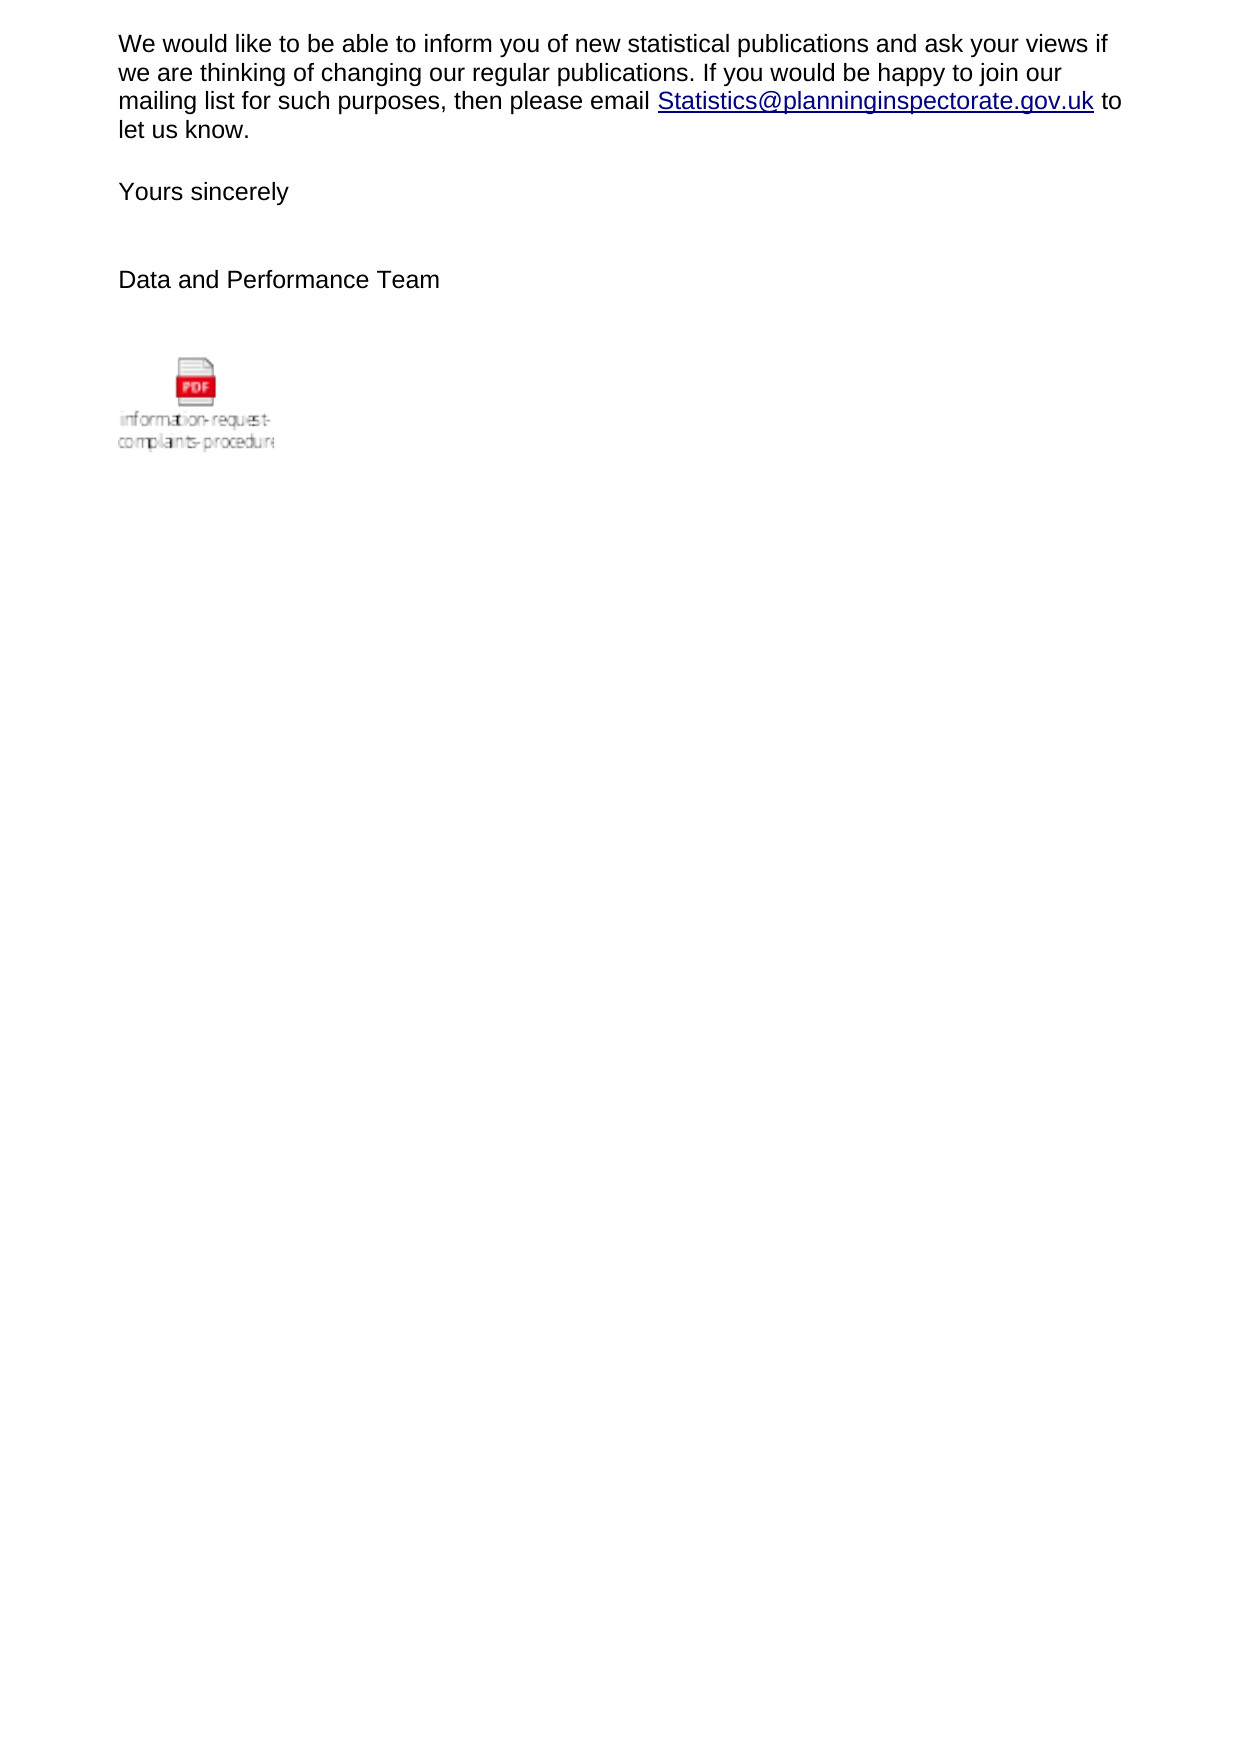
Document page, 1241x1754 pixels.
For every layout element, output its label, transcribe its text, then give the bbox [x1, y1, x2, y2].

text Yours sincerely [118, 177, 1122, 205]
text We would like to be able to inform you of new statistical publications and ask your views if we are thinking of changing our regular publications. If you would be happy to join our mailing list for such purposes, then please email Statistics@planninginspectorate.gov.uk to let us know. [118, 29, 1122, 144]
text Data and Performance Team [118, 266, 1122, 294]
